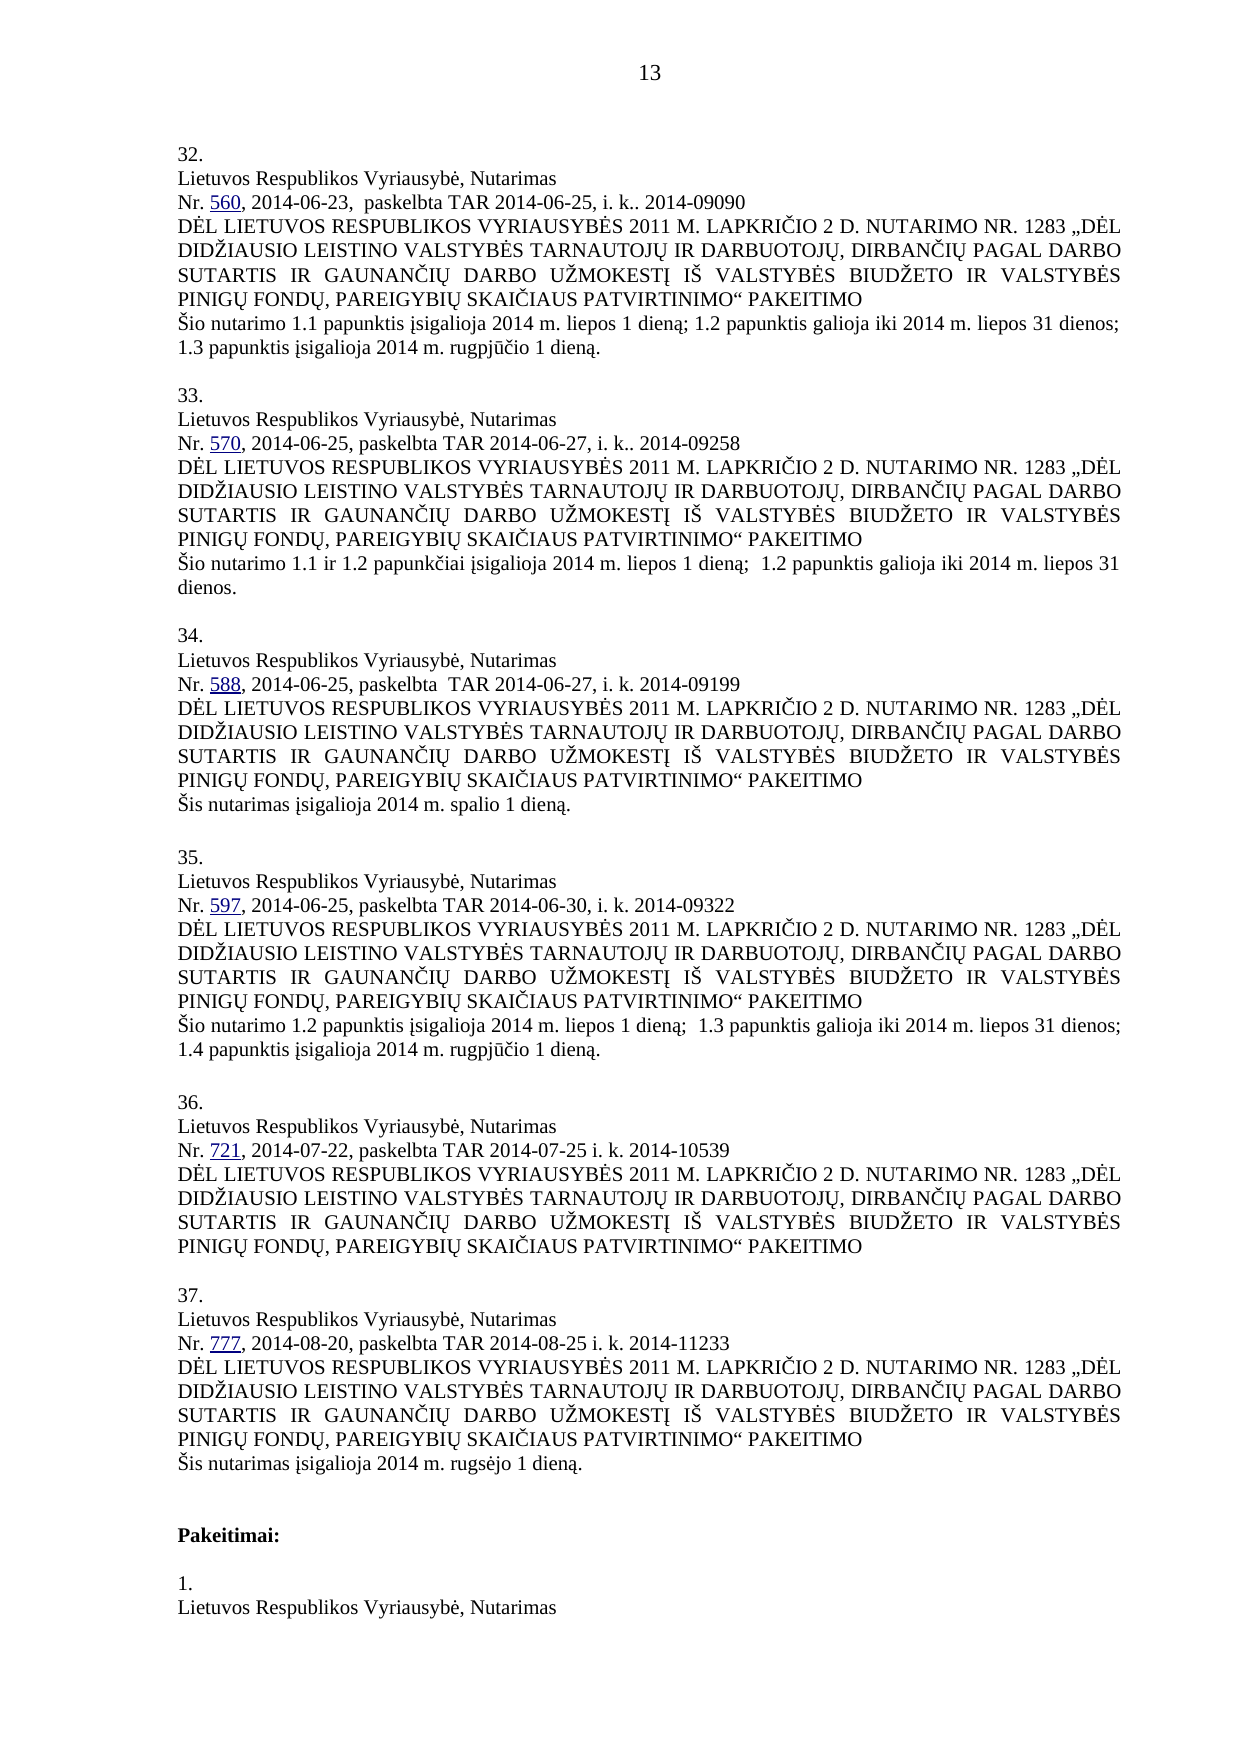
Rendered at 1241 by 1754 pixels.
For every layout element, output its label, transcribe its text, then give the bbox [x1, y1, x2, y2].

text 35. [177, 845, 1122, 869]
text Lietuvos Respublikos Vyriausybė, Nutarimas [177, 1307, 1122, 1331]
text Lietuvos Respublikos Vyriausybė, Nutarimas [177, 1114, 1122, 1138]
text Nr. 721, 2014-07-22, paskelbta TAR 2014-07-25 i. k. 2014-10539 [177, 1138, 1122, 1162]
text DĖL LIETUVOS RESPUBLIKOS VYRIAUSYBĖS 2011 M. LAPKRIČIO 2 D. NUTARIMO NR. 1283 „DĖL DIDŽIAUSIO LEISTINO VALSTYBĖS TARNAUTOJŲ IR DARBUOTOJŲ, DIRBANČIŲ PAGAL DARBO SUTARTIS IR GAUNANČIŲ DARBO UŽMOKESTĮ IŠ VALSTYBĖS BIUDŽETO IR VALSTYBĖS PINIGŲ FONDŲ, PAREIGYBIŲ SKAIČIAUS PATVIRTINIMO“ PAKEITIMO [177, 917, 1122, 1013]
text DĖL LIETUVOS RESPUBLIKOS VYRIAUSYBĖS 2011 M. LAPKRIČIO 2 D. NUTARIMO NR. 1283 „DĖL DIDŽIAUSIO LEISTINO VALSTYBĖS TARNAUTOJŲ IR DARBUOTOJŲ, DIRBANČIŲ PAGAL DARBO SUTARTIS IR GAUNANČIŲ DARBO UŽMOKESTĮ IŠ VALSTYBĖS BIUDŽETO IR VALSTYBĖS PINIGŲ FONDŲ, PAREIGYBIŲ SKAIČIAUS PATVIRTINIMO“ PAKEITIMO [177, 214, 1122, 311]
text Lietuvos Respublikos Vyriausybė, Nutarimas [177, 647, 1122, 672]
text Šio nutarimo 1.1 papunktis įsigalioja 2014 m. liepos 1 dieną; 1.2 papunktis galioja iki 2014 m. liepos 31 dienos; 1.3 papunktis įsigalioja 2014 m. rugpjūčio 1 dieną. [177, 311, 1122, 359]
text Lietuvos Respublikos Vyriausybė, Nutarimas [177, 407, 1122, 431]
text Lietuvos Respublikos Vyriausybė, Nutarimas [177, 1595, 1122, 1619]
text Nr. 777, 2014-08-20, paskelbta TAR 2014-08-25 i. k. 2014-11233 [177, 1331, 1122, 1355]
text 37. [177, 1282, 1122, 1307]
text 1. [177, 1571, 1122, 1595]
text DĖL LIETUVOS RESPUBLIKOS VYRIAUSYBĖS 2011 M. LAPKRIČIO 2 D. NUTARIMO NR. 1283 „DĖL DIDŽIAUSIO LEISTINO VALSTYBĖS TARNAUTOJŲ IR DARBUOTOJŲ, DIRBANČIŲ PAGAL DARBO SUTARTIS IR GAUNANČIŲ DARBO UŽMOKESTĮ IŠ VALSTYBĖS BIUDŽETO IR VALSTYBĖS PINIGŲ FONDŲ, PAREIGYBIŲ SKAIČIAUS PATVIRTINIMO“ PAKEITIMO [177, 1162, 1122, 1258]
text Pakeitimai: [177, 1523, 1122, 1547]
text Nr. 560, 2014-06-23, paskelbta TAR 2014-06-25, i. k.. 2014-09090 [177, 190, 1122, 214]
text 36. [177, 1090, 1122, 1114]
text Nr. 588, 2014-06-25, paskelbta TAR 2014-06-27, i. k. 2014-09199 [177, 672, 1122, 696]
text Šis nutarimas įsigalioja 2014 m. spalio 1 dieną. [177, 792, 1122, 816]
text Lietuvos Respublikos Vyriausybė, Nutarimas [177, 166, 1122, 190]
text DĖL LIETUVOS RESPUBLIKOS VYRIAUSYBĖS 2011 M. LAPKRIČIO 2 D. NUTARIMO NR. 1283 „DĖL DIDŽIAUSIO LEISTINO VALSTYBĖS TARNAUTOJŲ IR DARBUOTOJŲ, DIRBANČIŲ PAGAL DARBO SUTARTIS IR GAUNANČIŲ DARBO UŽMOKESTĮ IŠ VALSTYBĖS BIUDŽETO IR VALSTYBĖS PINIGŲ FONDŲ, PAREIGYBIŲ SKAIČIAUS PATVIRTINIMO“ PAKEITIMO [177, 455, 1122, 551]
text 34. [177, 623, 1122, 647]
text Šio nutarimo 1.2 papunktis įsigalioja 2014 m. liepos 1 dieną; 1.3 papunktis galioja iki 2014 m. liepos 31 dienos; 1.4 papunktis įsigalioja 2014 m. rugpjūčio 1 dieną. [177, 1013, 1122, 1061]
text Nr. 570, 2014-06-25, paskelbta TAR 2014-06-27, i. k.. 2014-09258 [177, 431, 1122, 455]
text Nr. 597, 2014-06-25, paskelbta TAR 2014-06-30, i. k. 2014-09322 [177, 893, 1122, 917]
text Šis nutarimas įsigalioja 2014 m. rugsėjo 1 dieną. [177, 1451, 1122, 1475]
text Šio nutarimo 1.1 ir 1.2 papunkčiai įsigalioja 2014 m. liepos 1 dieną; 1.2 papunktis galioja iki 2014 m. liepos 31 dienos. [177, 551, 1122, 599]
text DĖL LIETUVOS RESPUBLIKOS VYRIAUSYBĖS 2011 M. LAPKRIČIO 2 D. NUTARIMO NR. 1283 „DĖL DIDŽIAUSIO LEISTINO VALSTYBĖS TARNAUTOJŲ IR DARBUOTOJŲ, DIRBANČIŲ PAGAL DARBO SUTARTIS IR GAUNANČIŲ DARBO UŽMOKESTĮ IŠ VALSTYBĖS BIUDŽETO IR VALSTYBĖS PINIGŲ FONDŲ, PAREIGYBIŲ SKAIČIAUS PATVIRTINIMO“ PAKEITIMO [177, 1355, 1122, 1451]
text Lietuvos Respublikos Vyriausybė, Nutarimas [177, 869, 1122, 893]
text DĖL LIETUVOS RESPUBLIKOS VYRIAUSYBĖS 2011 M. LAPKRIČIO 2 D. NUTARIMO NR. 1283 „DĖL DIDŽIAUSIO LEISTINO VALSTYBĖS TARNAUTOJŲ IR DARBUOTOJŲ, DIRBANČIŲ PAGAL DARBO SUTARTIS IR GAUNANČIŲ DARBO UŽMOKESTĮ IŠ VALSTYBĖS BIUDŽETO IR VALSTYBĖS PINIGŲ FONDŲ, PAREIGYBIŲ SKAIČIAUS PATVIRTINIMO“ PAKEITIMO [177, 696, 1122, 792]
text 33. [177, 383, 1122, 407]
text 32. [177, 142, 1122, 166]
